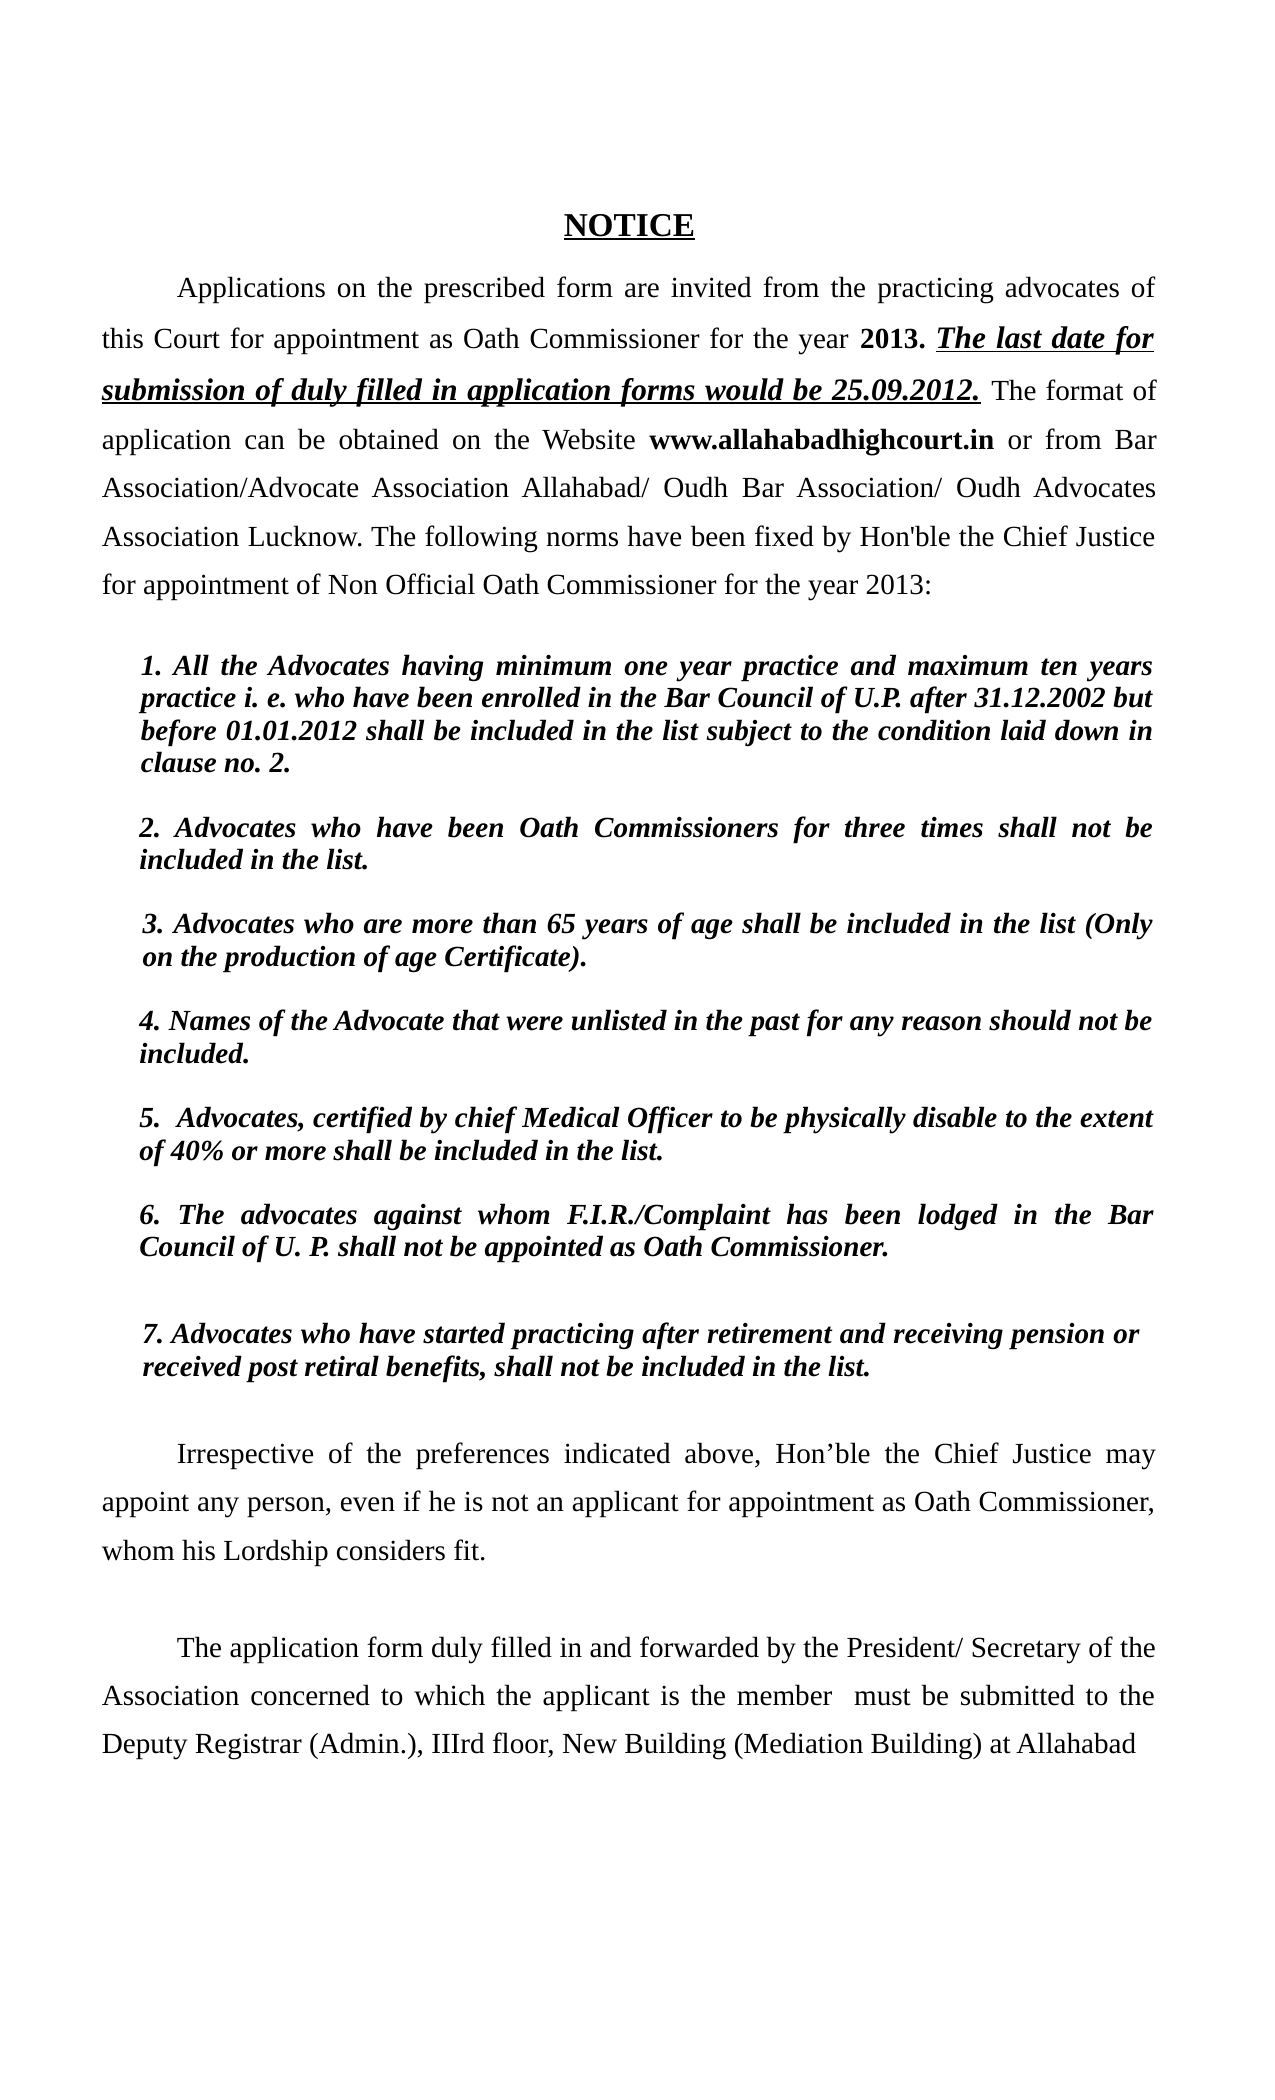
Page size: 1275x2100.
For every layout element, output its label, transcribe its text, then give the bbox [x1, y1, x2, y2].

text Irrespective of the preferences indicated above, Hon’ble the Chief Justice may appoint any person, even if he is not an applicant for appointment as Oath Commissioner, whom his Lordship considers fit. [102, 1437, 1157, 1566]
list 6. The advocates against whom F.I.R./Complaint has been lodged in the Bar Council of U. P. shall not be appointed as Oath Commissioner. [139, 1198, 1157, 1263]
text Applications on the prescribed form are invited from the practicing advocates of this Court for appointment as Oath Commissioner for the year 2013. The last date for submission of duly filled in application forms would be 25.09.2012. The format of application can be obtained on the Website www.allahabadhighcourt.in or from Bar Association/Advocate Association Allahabad/ Oudh Bar Association/ Oudh Advocates Association Lucknow. The following norms have been fixed by Hon'ble the Chief Justice for appointment of Non Official Oath Commissioner for the year 2013: [102, 271, 1157, 601]
text 1. All the Advocates having minimum one year practice and maximum ten years practice i. e. who have been enrolled in the Bar Council of U.P. after 31.12.2002 but before 01.01.2012 shall be included in the list subject to the condition laid down in clause no. 2. [103, 649, 1157, 779]
text 2. Advocates who have been Oath Commissioners for three times shall not be included in the list. [139, 811, 1157, 876]
list Advocates, certified by chief Medical Officer to be physically disable to the extent of 40% or more shall be included in the list. [139, 1102, 1157, 1166]
list 7. Advocates who have started practicing after retirement and receiving pension or received post retiral benefits, shall not be included in the list. [102, 1318, 1157, 1382]
text 3. Advocates who are more than 65 years of age shall be included in the list (Only on the production of age Certificate). [142, 908, 1157, 972]
text NOTICE [102, 207, 1157, 243]
text The application form duly filled in and forwarded by the President/ Secretary of the Association concerned to which the applicant is the member must be submitted to the Deputy Registrar (Admin.), IIIrd floor, New Building (Mediation Building) at Allahabad [102, 1631, 1157, 1760]
text 4. Names of the Advocate that were unlisted in the past for any reason should not be included. [139, 1005, 1157, 1069]
